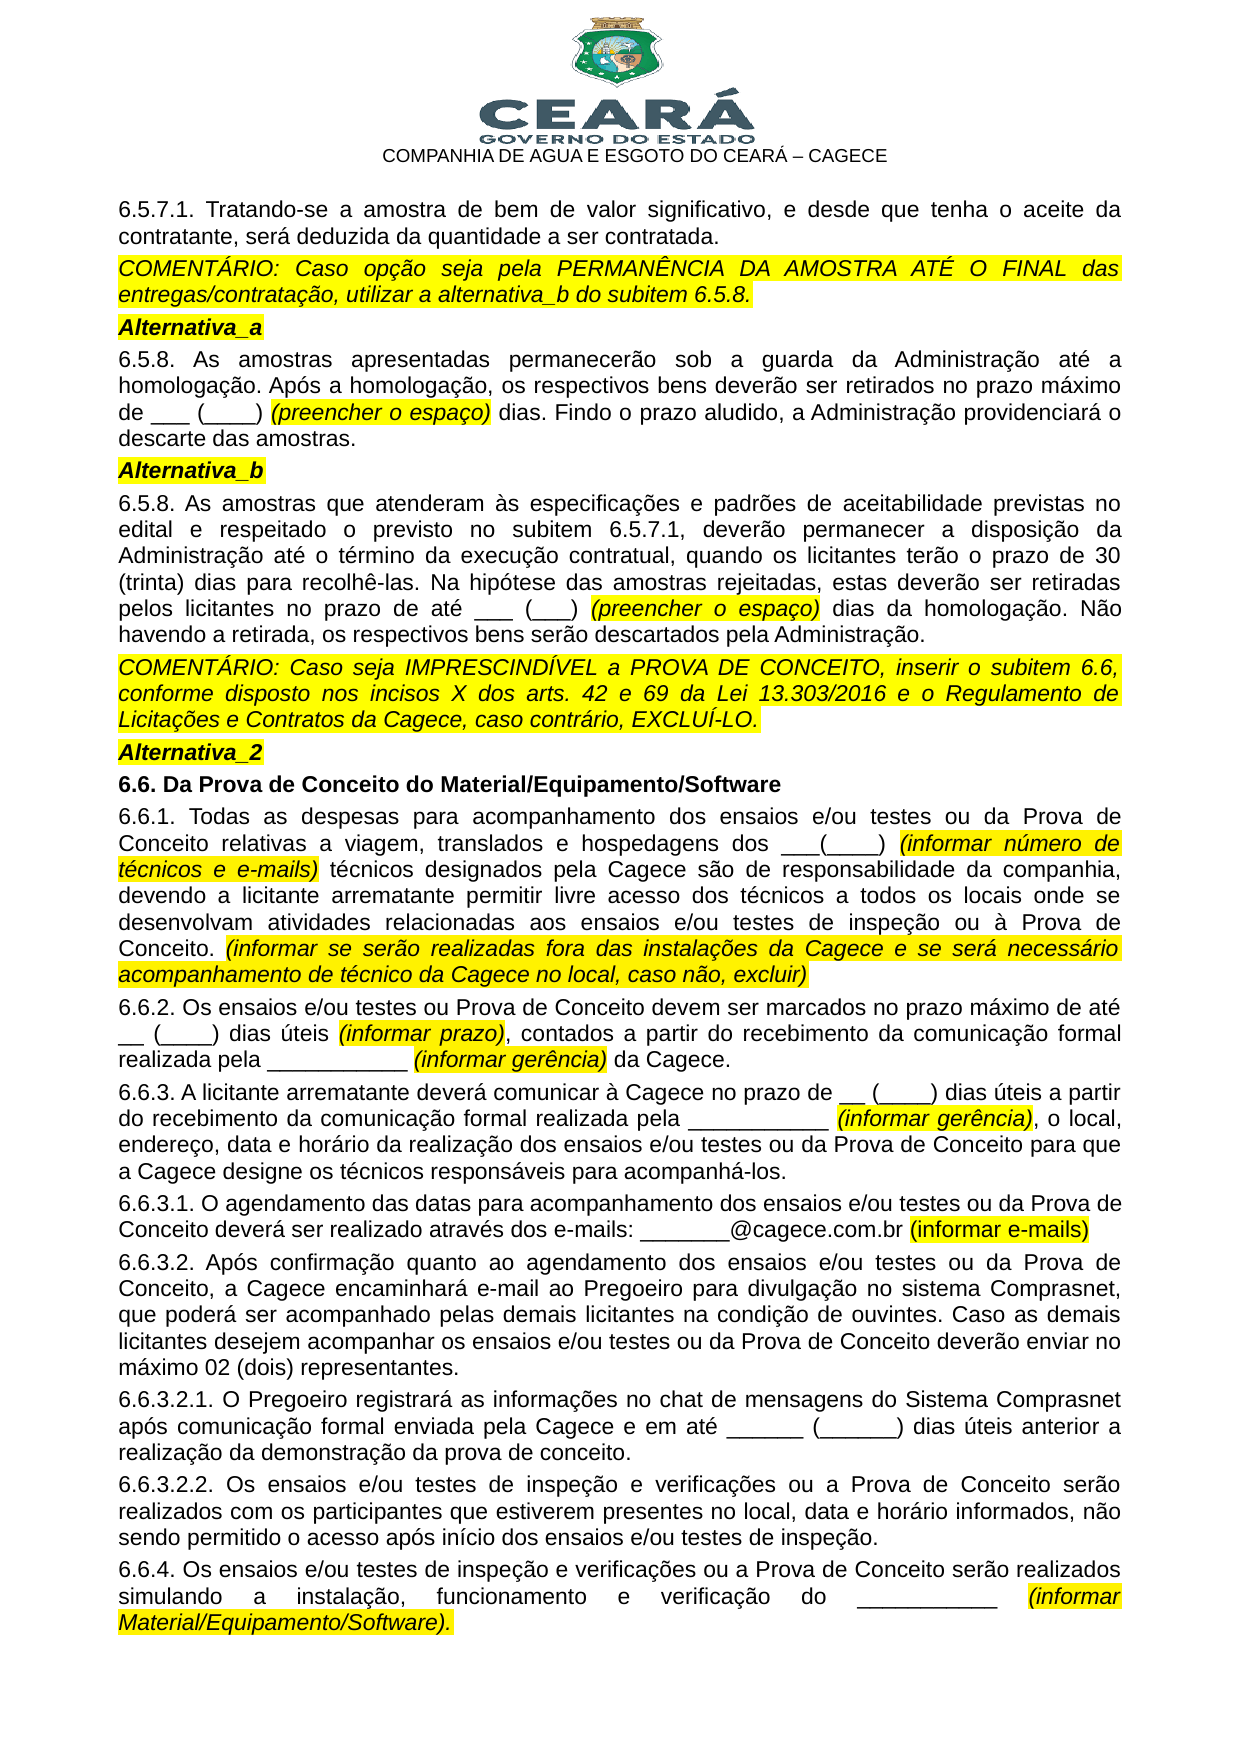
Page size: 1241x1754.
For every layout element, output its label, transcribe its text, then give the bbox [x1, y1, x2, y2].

text 6.6.1. Todas as despesas para acompanhamento dos ensaios e/ou testes ou da Prova de Conceito relativas a viagem, translados e hospedagens dos ___(____) (informar número de técnicos e e-mails) técnicos designados pela Cagece são de responsabilidade da companhia, devendo a licitante arrematante permitir livre acesso dos técnicos a todos os locais onde se desenvolvam atividades relacionadas aos ensaios e/ou testes de inspeção ou à Prova de Conceito. (informar se serão realizadas fora das instalações da Cagece e se será necessário acompanhamento de técnico da Cagece no local, caso não, excluir) [118, 803, 1122, 988]
picture [453, 12, 782, 148]
text 6.6.3.2.2. Os ensaios e/ou testes de inspeção e verificações ou a Prova de Conceito serão realizados com os participantes que estiverem presentes no local, data e horário informados, não sendo permitido o acesso após início dos ensaios e/ou testes de inspeção. [118, 1471, 1122, 1550]
text 6.5.7.1. Tratando-se a amostra de bem de valor significativo, e desde que tenha o aceite da contratante, será deduzida da quantidade a ser contratada. [118, 196, 1122, 249]
text 6.6.3. A licitante arrematante deverá comunicar à Cagece no prazo de __ (____) dias úteis a partir do recebimento da comunicação formal realizada pela ___________ (informar gerência), o local, endereço, data e horário da realização dos ensaios e/ou testes ou da Prova de Conceito para que a Cagece designe os técnicos responsáveis para acompanhá-los. [118, 1079, 1122, 1184]
text 6.6.2. Os ensaios e/ou testes ou Prova de Conceito devem ser marcados no prazo máximo de até __ (____) dias úteis (informar prazo), contados a partir do recebimento da comunicação formal realizada pela ___________ (informar gerência) da Cagece. [118, 994, 1122, 1073]
text Alternativa_b [118, 457, 1122, 484]
text COMENTÁRIO: Caso opção seja pela PERMANÊNCIA DA AMOSTRA ATÉ O FINAL das entregas/contratação, utilizar a alternativa_b do subitem 6.5.8. [118, 255, 1122, 308]
text 6.5.8. As amostras que atenderam às especificações e padrões de aceitabilidade previstas no edital e respeitado o previsto no subitem 6.5.7.1, deverão permanecer a disposição da Administração até o término da execução contratual, quando os licitantes terão o prazo de 30 (trinta) dias para recolhê-las. Na hipótese das amostras rejeitadas, estas deverão ser retiradas pelos licitantes no prazo de até ___ (___) (preencher o espaço) dias da homologação. Não havendo a retirada, os respectivos bens serão descartados pela Administração. [118, 489, 1122, 648]
text 6.6.3.2. Após confirmação quanto ao agendamento dos ensaios e/ou testes ou da Prova de Conceito, a Cagece encaminhará e-mail ao Pregoeiro para divulgação no sistema Comprasnet, que poderá ser acompanhado pelas demais licitantes na condição de ouvintes. Caso as demais licitantes desejem acompanhar os ensaios e/ou testes ou da Prova de Conceito deverão enviar no máximo 02 (dois) representantes. [118, 1249, 1122, 1380]
text 6.6.3.2.1. O Pregoeiro registrará as informações no chat de mensagens do Sistema Comprasnet após comunicação formal enviada pela Cagece e em até ______ (______) dias úteis anterior a realização da demonstração da prova de conceito. [118, 1386, 1122, 1465]
text 6.6.3.1. O agendamento das datas para acompanhamento dos ensaios e/ou testes ou da Prova de Conceito deverá ser realizado através dos e-mails: _______@cagece.com.br (informar e-mails) [118, 1190, 1122, 1243]
text 6.6. Da Prova de Conceito do Material/Equipamento/Software [118, 771, 1122, 797]
text 6.5.8. As amostras apresentadas permanecerão sob a guarda da Administração até a homologação. Após a homologação, os respectivos bens deverão ser retirados no prazo máximo de ___ (____) (preencher o espaço) dias. Findo o prazo aludido, a Administração providenciará o descarte das amostras. [118, 346, 1122, 451]
text Alternativa_a [118, 314, 1122, 340]
text 6.6.4. Os ensaios e/ou testes de inspeção e verificações ou a Prova de Conceito serão realizados simulando a instalação, funcionamento e verificação do ___________ (informar Material/Equipamento/Software). [118, 1556, 1122, 1635]
text Alternativa_2 [118, 739, 1122, 765]
text COMENTÁRIO: Caso seja IMPRESCINDÍVEL a PROVA DE CONCEITO, inserir o subitem 6.6, conforme disposto nos incisos X dos arts. 42 e 69 da Lei 13.303/2016 e o Regulamento de Licitações e Contratos da Cagece, caso contrário, EXCLUÍ-LO. [118, 654, 1122, 733]
